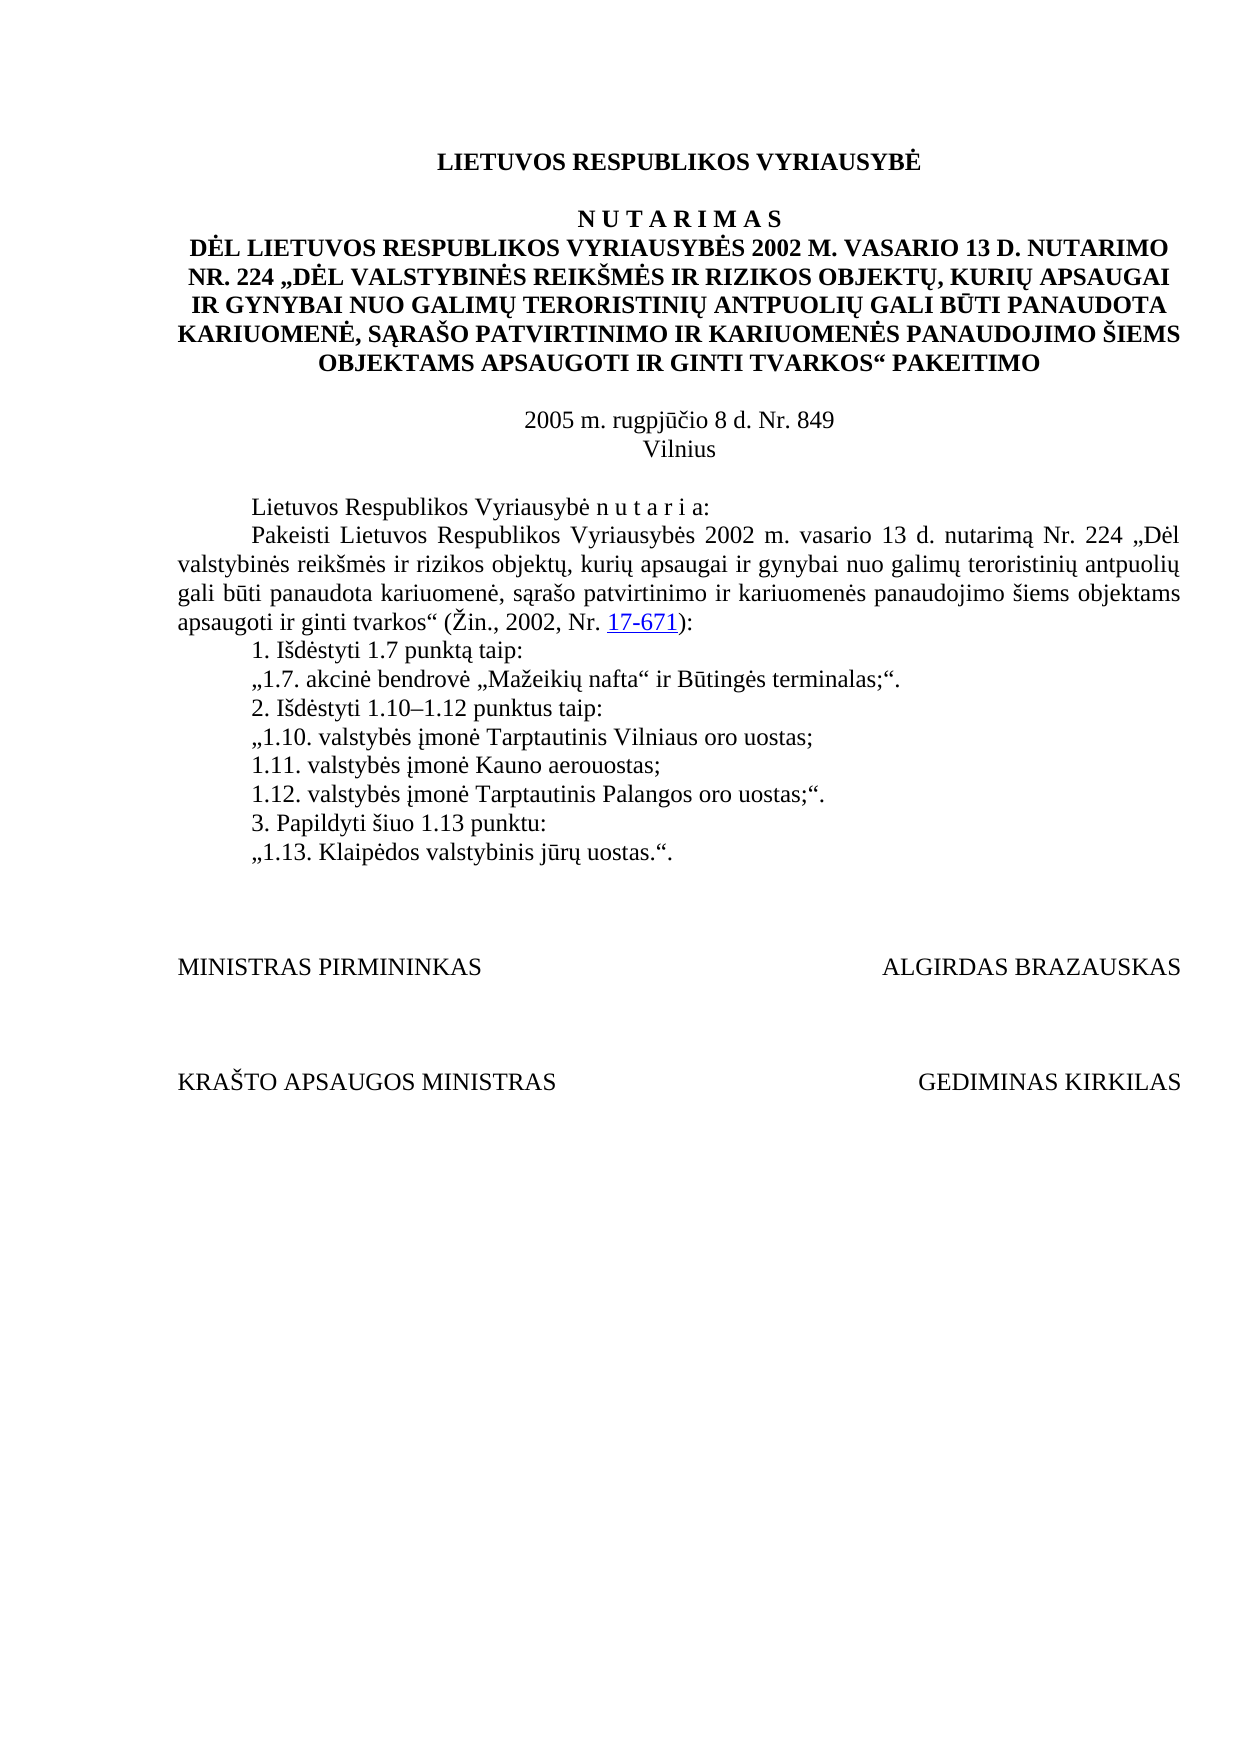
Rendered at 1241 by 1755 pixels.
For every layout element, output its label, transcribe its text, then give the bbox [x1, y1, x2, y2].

text DĖL LIETUVOS RESPUBLIKOS VYRIAUSYBĖS 2002 M. VASARIO 13 D. NUTARIMO NR. 224 „DĖL VALSTYBINĖS REIKŠMĖS IR RIZIKOS OBJEKTŲ, KURIŲ APSAUGAI IR GYNYBAI NUO GALIMŲ TERORISTINIŲ ANTPUOLIŲ GALI BŪTI PANAUDOTA KARIUOMENĖ, SĄRAŠO PATVIRTINIMO IR KARIUOMENĖS PANAUDOJIMO ŠIEMS OBJEKTAMS APSAUGOTI IR GINTI TVARKOS“ PAKEITIMO [177, 233, 1181, 377]
text KRAŠTO APSAUGOS MINISTRAS GEDIMINAS KIRKILAS [177, 1067, 1181, 1096]
text 2. Išdėstyti 1.10–1.12 punktus taip: [177, 693, 1181, 722]
text Pakeisti Lietuvos Respublikos Vyriausybės 2002 m. vasario 13 d. nutarimą Nr. 224 „Dėl valstybinės reikšmės ir rizikos objektų, kurių apsaugai ir gynybai nuo galimų teroristinių antpuolių gali būti panaudota kariuomenė, sąrašo patvirtinimo ir kariuomenės panaudojimo šiems objektams apsaugoti ir ginti tvarkos“ (Žin., 2002, Nr. 17-671): [177, 521, 1181, 636]
text „1.10. valstybės įmonė Tarptautinis Vilniaus oro uostas; [177, 722, 1181, 751]
text „1.13. Klaipėdos valstybinis jūrų uostas.“. [177, 837, 1181, 866]
text N U T A R I M A S [177, 204, 1181, 233]
text 1. Išdėstyti 1.7 punktą taip: [177, 636, 1181, 664]
text Vilnius [177, 434, 1181, 463]
text 3. Papildyti šiuo 1.13 punktu: [177, 808, 1181, 837]
text 2005 m. rugpjūčio 8 d. Nr. 849 [177, 406, 1181, 434]
text LIETUVOS RESPUBLIKOS VYRIAUSYBĖ [177, 147, 1181, 176]
text 1.11. valstybės įmonė Kauno aerouostas; [177, 751, 1181, 779]
text MINISTRAS PIRMININKAS ALGIRDAS BRAZAUSKAS [177, 952, 1181, 981]
text 1.12. valstybės įmonė Tarptautinis Palangos oro uostas;“. [177, 779, 1181, 808]
text „1.7. akcinė bendrovė „Mažeikių nafta“ ir Būtingės terminalas;“. [177, 664, 1181, 693]
text Lietuvos Respublikos Vyriausybė nutaria: [177, 492, 1181, 521]
